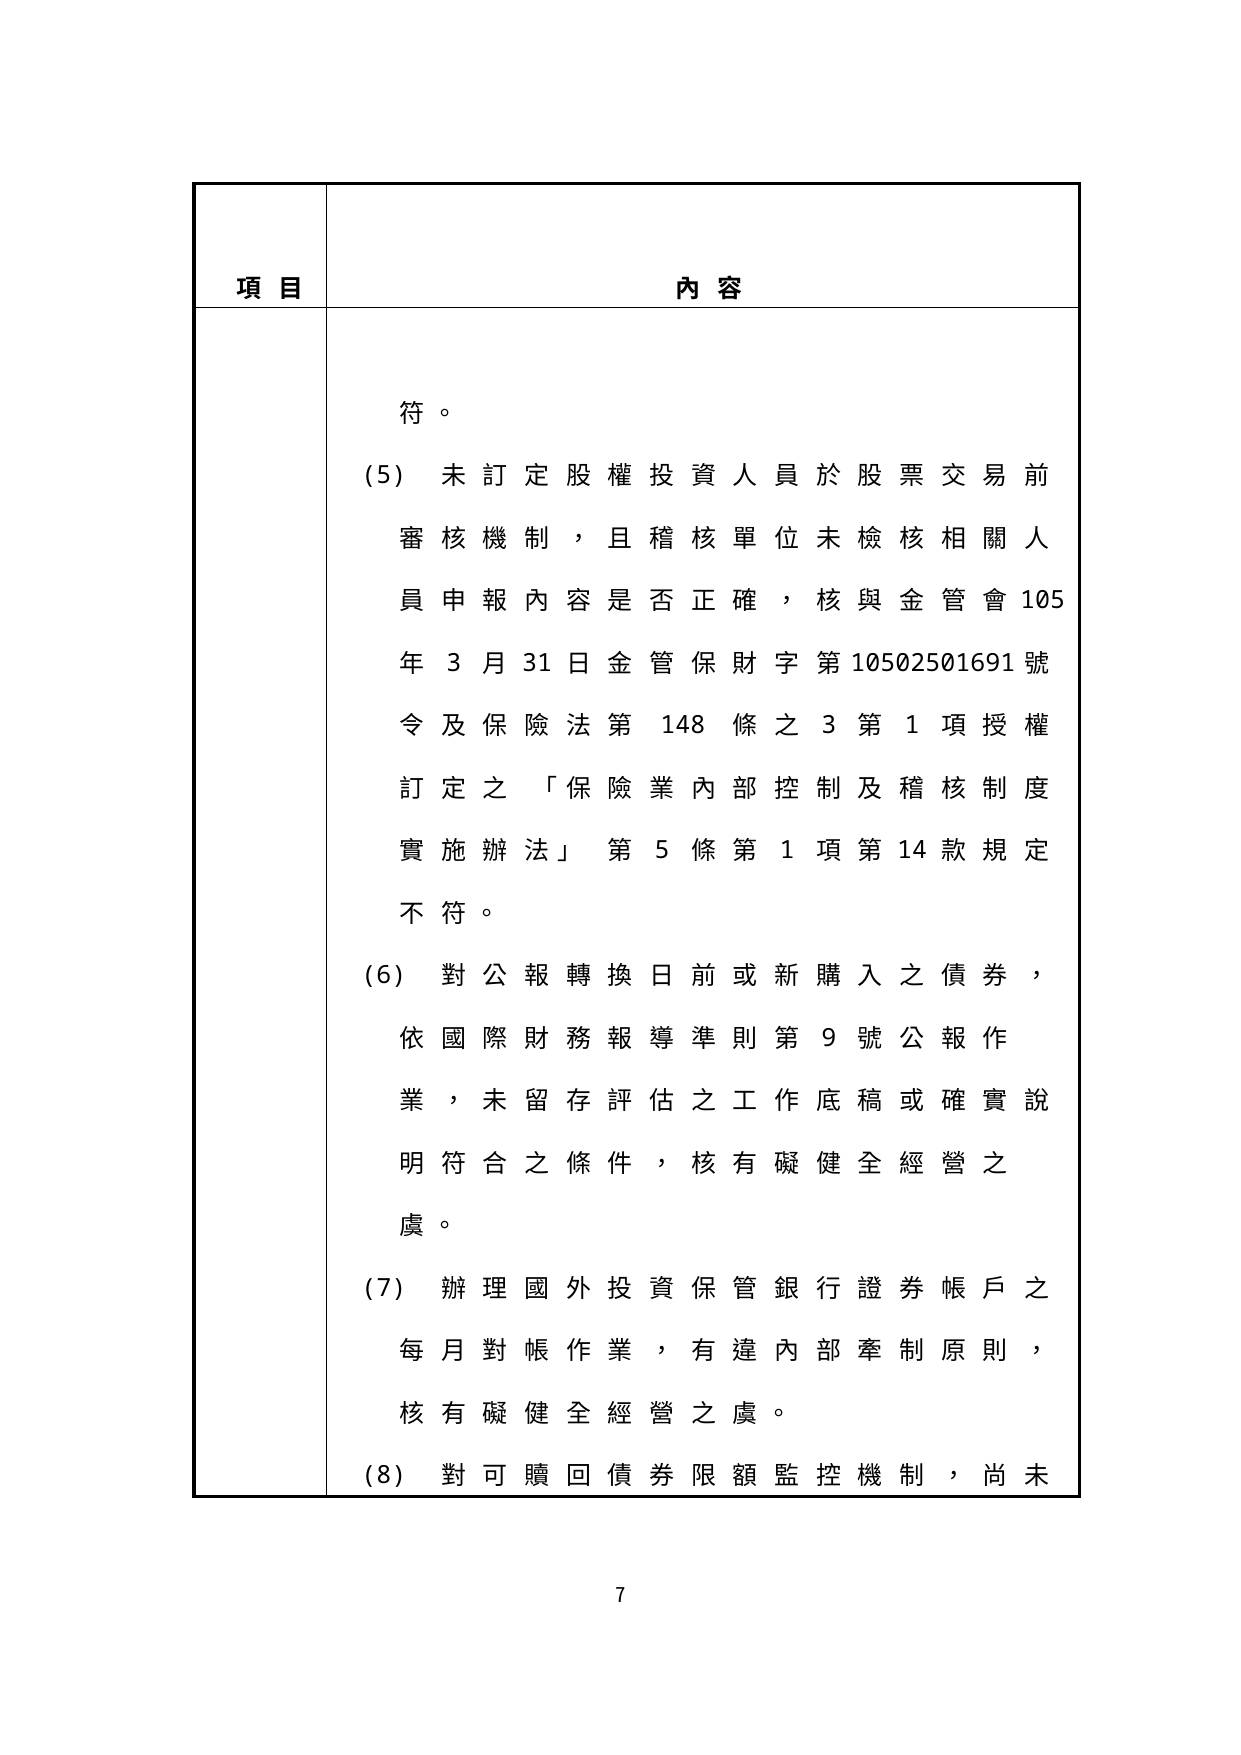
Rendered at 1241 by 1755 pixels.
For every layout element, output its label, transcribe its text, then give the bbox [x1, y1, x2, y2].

table_header 內容 [327, 185, 1078, 307]
table_cell 符。 (5) 未訂定股權投資人員於股票交易前審核機制，且稽核單位未檢核相關人員申報內容是否正確，核與金管會105年3月31日金管保財字第10502501691號令及保險法第148條之3第1項授權訂定之「保險業內部控制及稽核制度實施辦法」第5條第1項第14款規定不符。 (6) 對公報轉換日前或新購入之債券，依國際財務報導準則第9號公報作業，未留存評估之工作底稿或確實說明符合之條件，核有礙健全經營之虞。 (7) 辦理國外投資保管銀行證券帳戶之每月對帳作業，有違內部牽制原則，核有礙健全經營之虞。 (8) 對可贖回債券限額監控機制，尚未 [327, 308, 1078, 1495]
table_cell [196, 308, 326, 1495]
table_header 項目 [196, 185, 326, 307]
